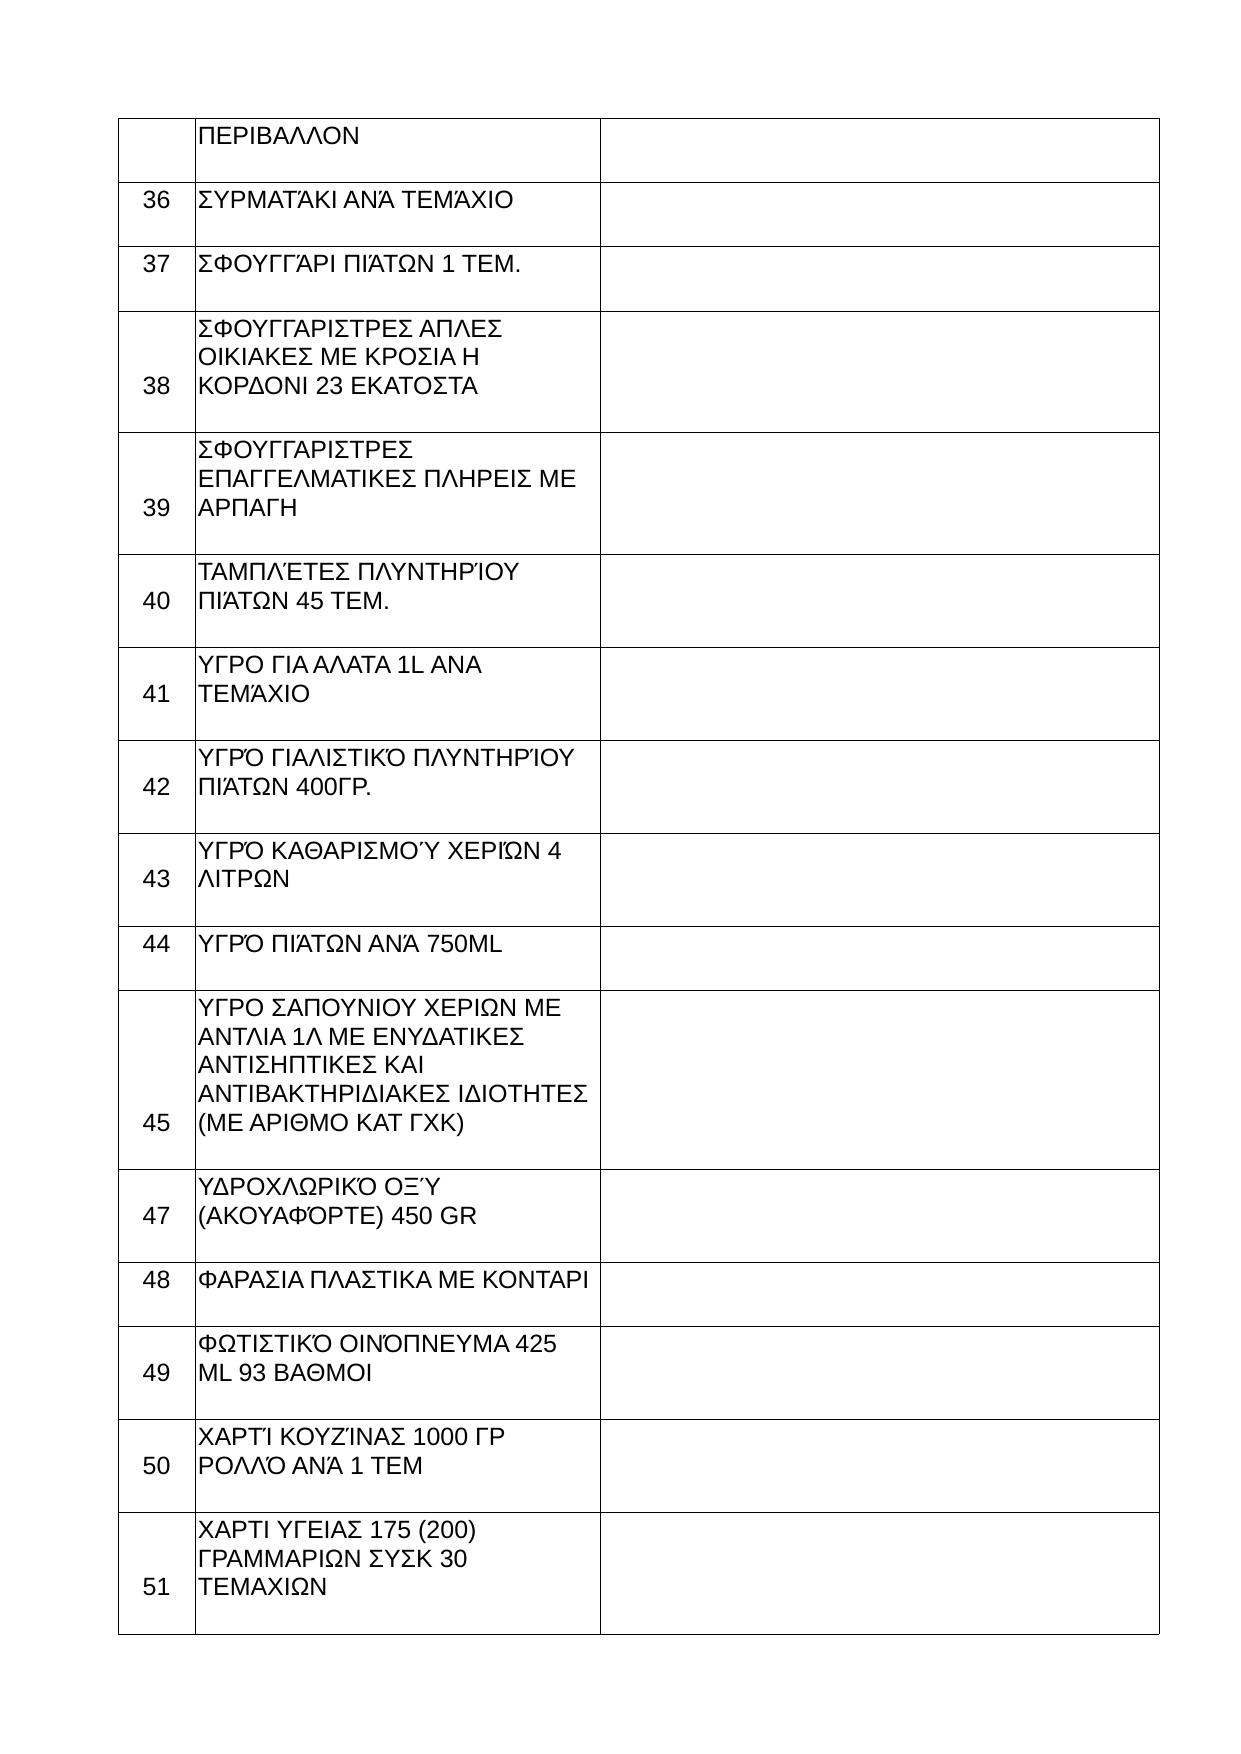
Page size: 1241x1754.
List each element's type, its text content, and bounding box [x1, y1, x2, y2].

table_cell ΦΩΤΙΣΤΙΚΌ ΟΙΝΌΠΝΕΥΜΑ 425 ML 93 ΒΑΘΜΟΙ [196, 1327, 600, 1419]
table_cell [601, 555, 1159, 647]
table_cell 39 [119, 433, 195, 554]
table_cell 41 [119, 648, 195, 740]
table_cell 42 [119, 741, 195, 833]
table_cell ΣΥΡΜΑΤΆΚΙ ΑΝΆ ΤΕΜΆΧΙΟ [196, 183, 600, 246]
table_cell 40 [119, 555, 195, 647]
table_cell 45 [119, 991, 195, 1169]
table_cell ΣΦΟΥΓΓΑΡΙΣΤΡΕΣ ΕΠΑΓΓΕΛΜΑΤΙΚΕΣ ΠΛΗΡΕΙΣ ΜΕ ΑΡΠΑΓΗ [196, 433, 600, 554]
table_cell ΥΓΡΌ ΠΙΆΤΩΝ ΑΝΆ 750ML [196, 927, 600, 990]
table_cell [601, 312, 1159, 432]
table_cell [601, 927, 1159, 990]
table_cell 44 [119, 927, 195, 990]
table_cell 47 [119, 1170, 195, 1262]
table_cell [601, 1420, 1159, 1512]
table_cell 38 [119, 312, 195, 432]
table_cell [601, 991, 1159, 1169]
table_cell ΠΕΡΙΒΑΛΛΟΝ [196, 119, 600, 182]
table_cell [601, 1327, 1159, 1419]
table_cell ΥΔΡΟΧΛΩΡΙΚΌ ΟΞΎ (ΑΚΟΥΑΦΌΡΤΕ) 450 GR [196, 1170, 600, 1262]
table_cell ΣΦΟΥΓΓΆΡΙ ΠΙΆΤΩΝ 1 ΤΕΜ. [196, 247, 600, 311]
table_cell 50 [119, 1420, 195, 1512]
table_cell [601, 433, 1159, 554]
table_cell [601, 648, 1159, 740]
table_cell [601, 834, 1159, 926]
table_cell [601, 741, 1159, 833]
table_cell [119, 119, 195, 182]
table_cell ΥΓΡΟ ΓΙΑ ΑΛΑΤΑ 1L ΑΝΑ ΤΕΜΆΧΙΟ [196, 648, 600, 740]
table_cell ΧΑΡΤΊ ΚΟΥΖΊΝΑΣ 1000 ΓΡ ΡΟΛΛΌ ΑΝΆ 1 ΤΕΜ [196, 1420, 600, 1512]
table_cell ΦΑΡΑΣΙΑ ΠΛΑΣΤΙΚΑ ΜΕ ΚΟΝΤΑΡΙ [196, 1263, 600, 1326]
table_cell ΥΓΡΌ ΓΙΑΛΙΣΤΙΚΌ ΠΛΥΝΤΗΡΊΟΥ ΠΙΆΤΩΝ 400ΓΡ. [196, 741, 600, 833]
table_cell ΥΓΡΌ ΚΑΘΑΡΙΣΜΟΎ ΧΕΡΙΏΝ 4 ΛΙΤΡΩΝ [196, 834, 600, 926]
table_cell ΣΦΟΥΓΓΑΡΙΣΤΡΕΣ ΑΠΛΕΣ ΟΙΚΙΑΚΕΣ ΜΕ ΚΡΟΣΙΑ Η ΚΟΡΔΟΝΙ 23 ΕΚΑΤΟΣΤΑ [196, 312, 600, 432]
table_cell 37 [119, 247, 195, 311]
table_cell [601, 1263, 1159, 1326]
table_cell [601, 1513, 1159, 1633]
table_cell 51 [119, 1513, 195, 1633]
table_cell [601, 119, 1159, 182]
table_cell 36 [119, 183, 195, 246]
table_cell 43 [119, 834, 195, 926]
table_cell ΥΓΡΟ ΣΑΠΟΥΝΙΟΥ ΧΕΡΙΩΝ ΜΕ ΑΝΤΛΙΑ 1Λ ΜΕ ΕΝΥΔΑΤΙΚΕΣ ΑΝΤΙΣΗΠΤΙΚΕΣ ΚΑΙ ΑΝΤΙΒΑΚΤΗΡΙΔΙΑΚΕΣ ΙΔΙΟΤΗΤΕΣ (ΜΕ ΑΡΙΘΜΟ ΚΑΤ ΓΧΚ) [196, 991, 600, 1169]
table_cell [601, 183, 1159, 246]
table_cell [601, 247, 1159, 311]
table_cell 49 [119, 1327, 195, 1419]
table_cell [601, 1170, 1159, 1262]
table_cell ΤΑΜΠΛΈΤΕΣ ΠΛΥΝΤΗΡΊΟΥ ΠΙΆΤΩΝ 45 ΤΕΜ. [196, 555, 600, 647]
table_cell ΧΑΡΤΙ ΥΓΕΙΑΣ 175 (200) ΓΡΑΜΜΑΡΙΩΝ ΣΥΣΚ 30 ΤΕΜΑΧΙΩΝ [196, 1513, 600, 1633]
table_cell 48 [119, 1263, 195, 1326]
